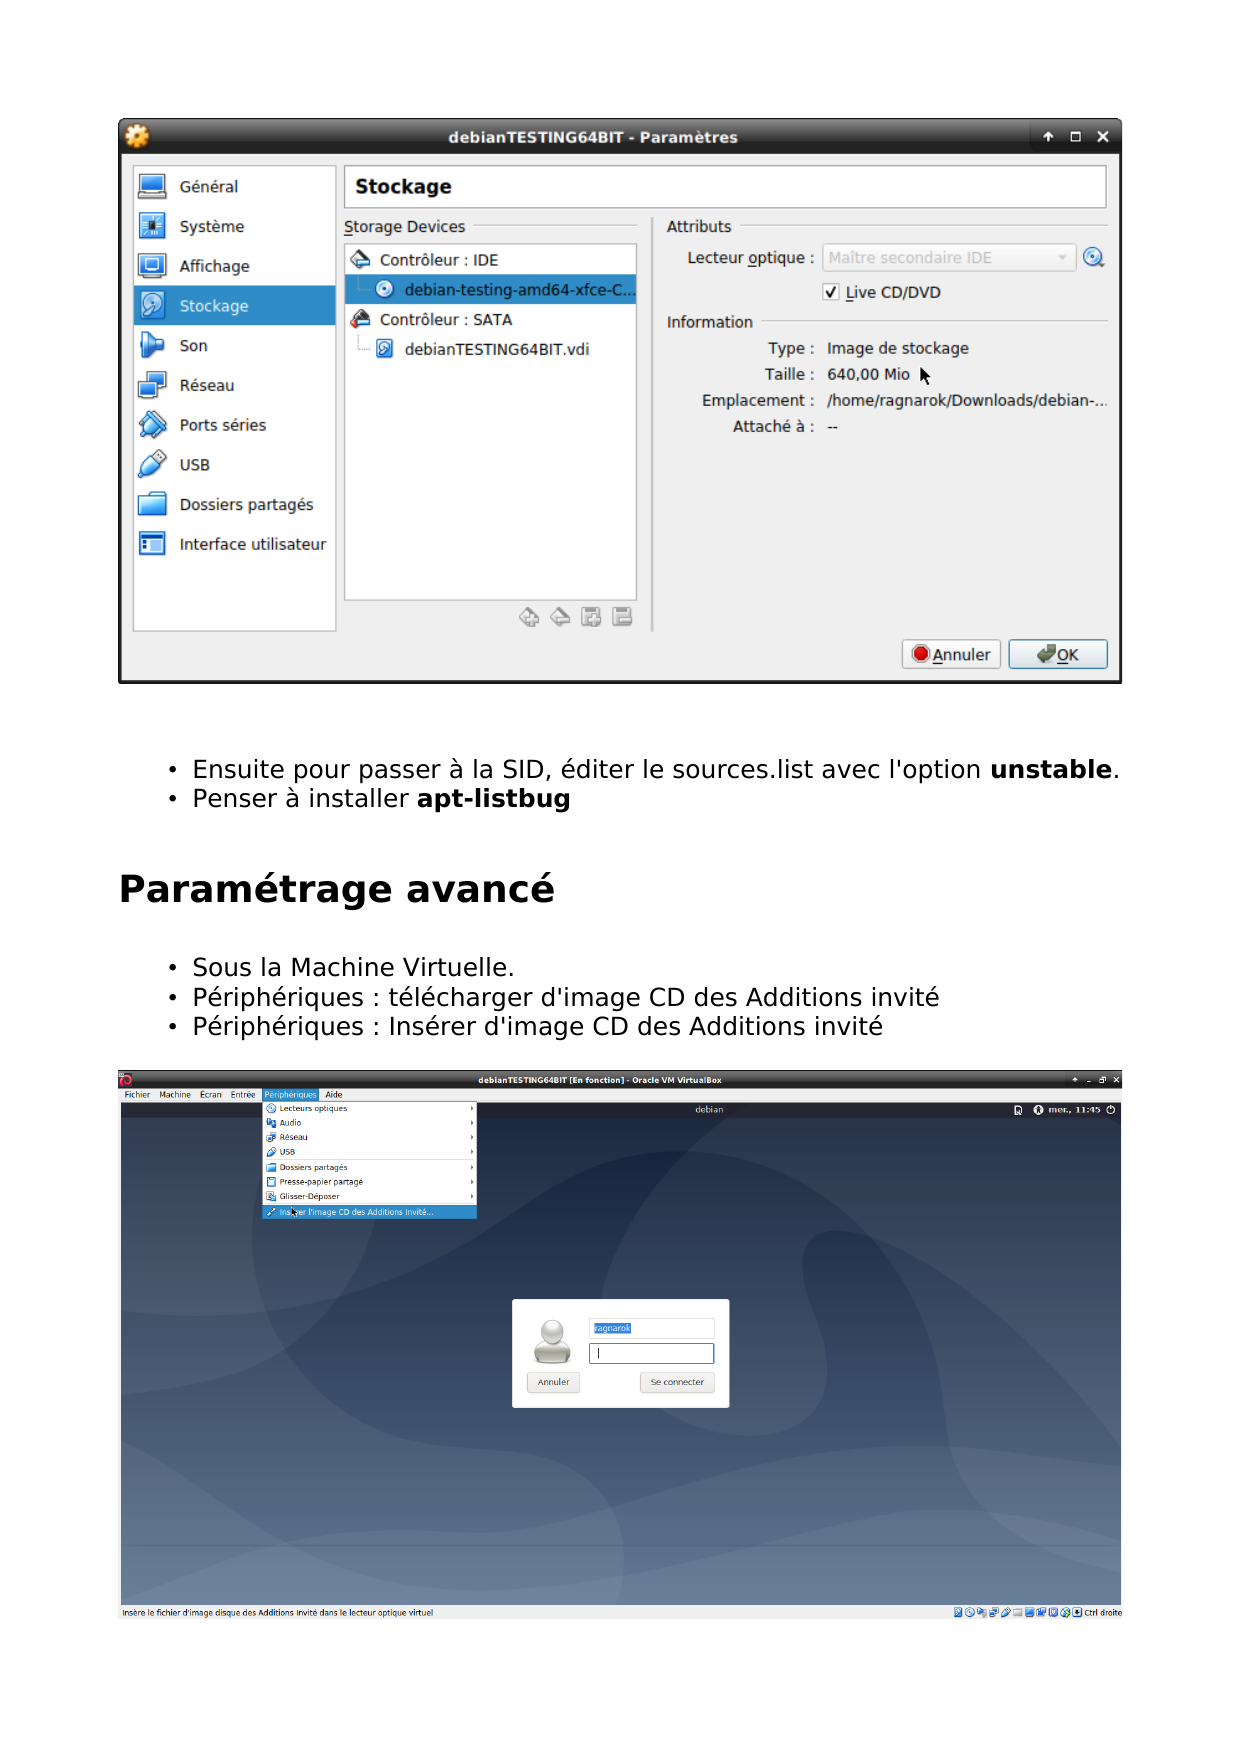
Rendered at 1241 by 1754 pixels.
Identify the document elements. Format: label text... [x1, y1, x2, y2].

list Périphériques : télécharger d'image CD des Additions invité [177, 983, 1122, 1012]
list Ensuite pour passer à la SID, éditer le sources.list avec l'option unstable. [177, 755, 1122, 784]
subtitle Paramétrage avancé [118, 868, 1122, 912]
list Sous la Machine Virtuelle. [177, 953, 1122, 983]
list Penser à installer apt-listbug [177, 784, 1122, 813]
list Périphériques : Insérer d'image CD des Additions invité [177, 1012, 1122, 1041]
picture [118, 118, 1123, 684]
picture [118, 1070, 1123, 1619]
